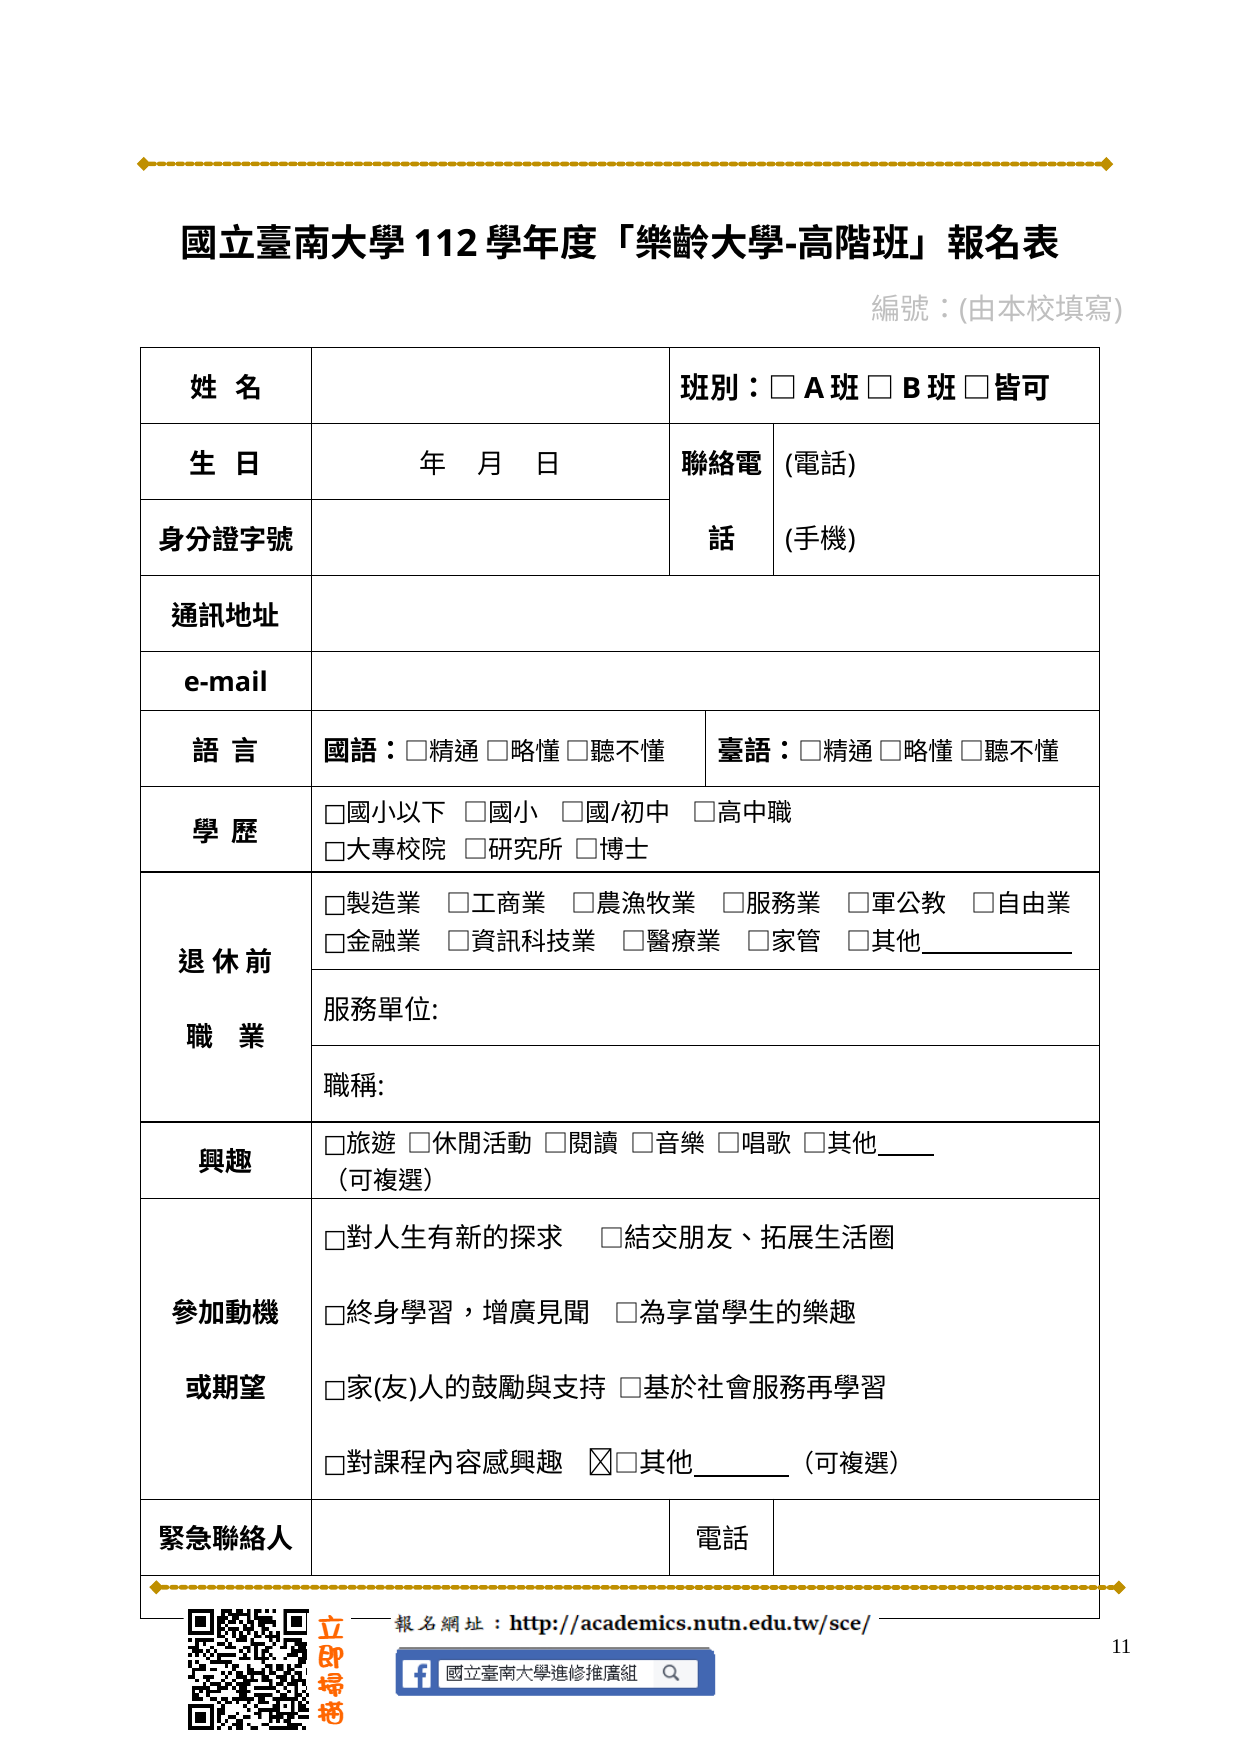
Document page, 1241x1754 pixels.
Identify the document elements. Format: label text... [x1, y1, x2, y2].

picture [390, 1607, 879, 1704]
table_cell [312, 1500, 669, 1574]
table_cell 參加動機 或期望 [141, 1199, 311, 1498]
table_cell 生 日 [141, 424, 311, 499]
table_cell 職稱: [312, 1046, 1099, 1121]
table_cell [141, 1576, 1099, 1618]
table_cell 年 月 日 [312, 424, 669, 499]
table_cell □對人生有新的探求 □結交朋友、拓展生活圈 □終身學習，增廣見聞 □為享當學生的樂趣 □家(友)人的鼓勵與支持 □基於社會服務再學習 □對課程內容感興趣 □其他 （可複選） [312, 1199, 1099, 1498]
text 編號：(由本校填寫) [74, 286, 1122, 328]
table_header 班別：□ A班 □ B班 □皆可 [670, 348, 1099, 423]
table_header 姓 名 [141, 348, 311, 423]
table_cell □國小以下 □國小 □國/初中 □高中職 □大專校院 □研究所 □博士 [312, 787, 1099, 871]
table_cell □旅遊 □休閒活動 □閱讀 □音樂 □唱歌 □其他 （可複選） [312, 1123, 1099, 1197]
table_cell (電話) (手機) [774, 424, 1099, 575]
table_cell [312, 652, 1099, 710]
table_cell 聯絡電話 [670, 424, 773, 575]
text 國立臺南大學112學年度「樂齡大學-高階班」報名表 [118, 212, 1122, 267]
table_cell [312, 576, 1099, 651]
table_cell 緊急聯絡人 [141, 1500, 311, 1574]
table_cell 服務單位: [312, 970, 1099, 1045]
table_cell 身分證字號 [141, 500, 311, 575]
table_cell 語 言 [141, 711, 311, 786]
table_cell 興趣 [141, 1123, 311, 1197]
table_cell 學 歷 [141, 787, 311, 871]
table_cell e-mail [141, 652, 311, 710]
table_cell 電話 [670, 1500, 773, 1574]
table_cell □製造業 □工商業 □農漁牧業 □服務業 □軍公教 □自由業 □金融業 □資訊科技業 □醫療業 □家管 □其他 [312, 873, 1099, 969]
table_header [312, 348, 669, 423]
table_cell 國語：□精通 □略懂 □聽不懂 [312, 711, 705, 786]
table_cell 退 休 前 職 業 [141, 873, 311, 1121]
table_cell [774, 1500, 1099, 1574]
picture [183, 1603, 350, 1734]
table_cell 臺語：□精通 □略懂 □聽不懂 [706, 711, 1099, 786]
table_cell [312, 500, 669, 575]
table_cell 通訊地址 [141, 576, 311, 651]
